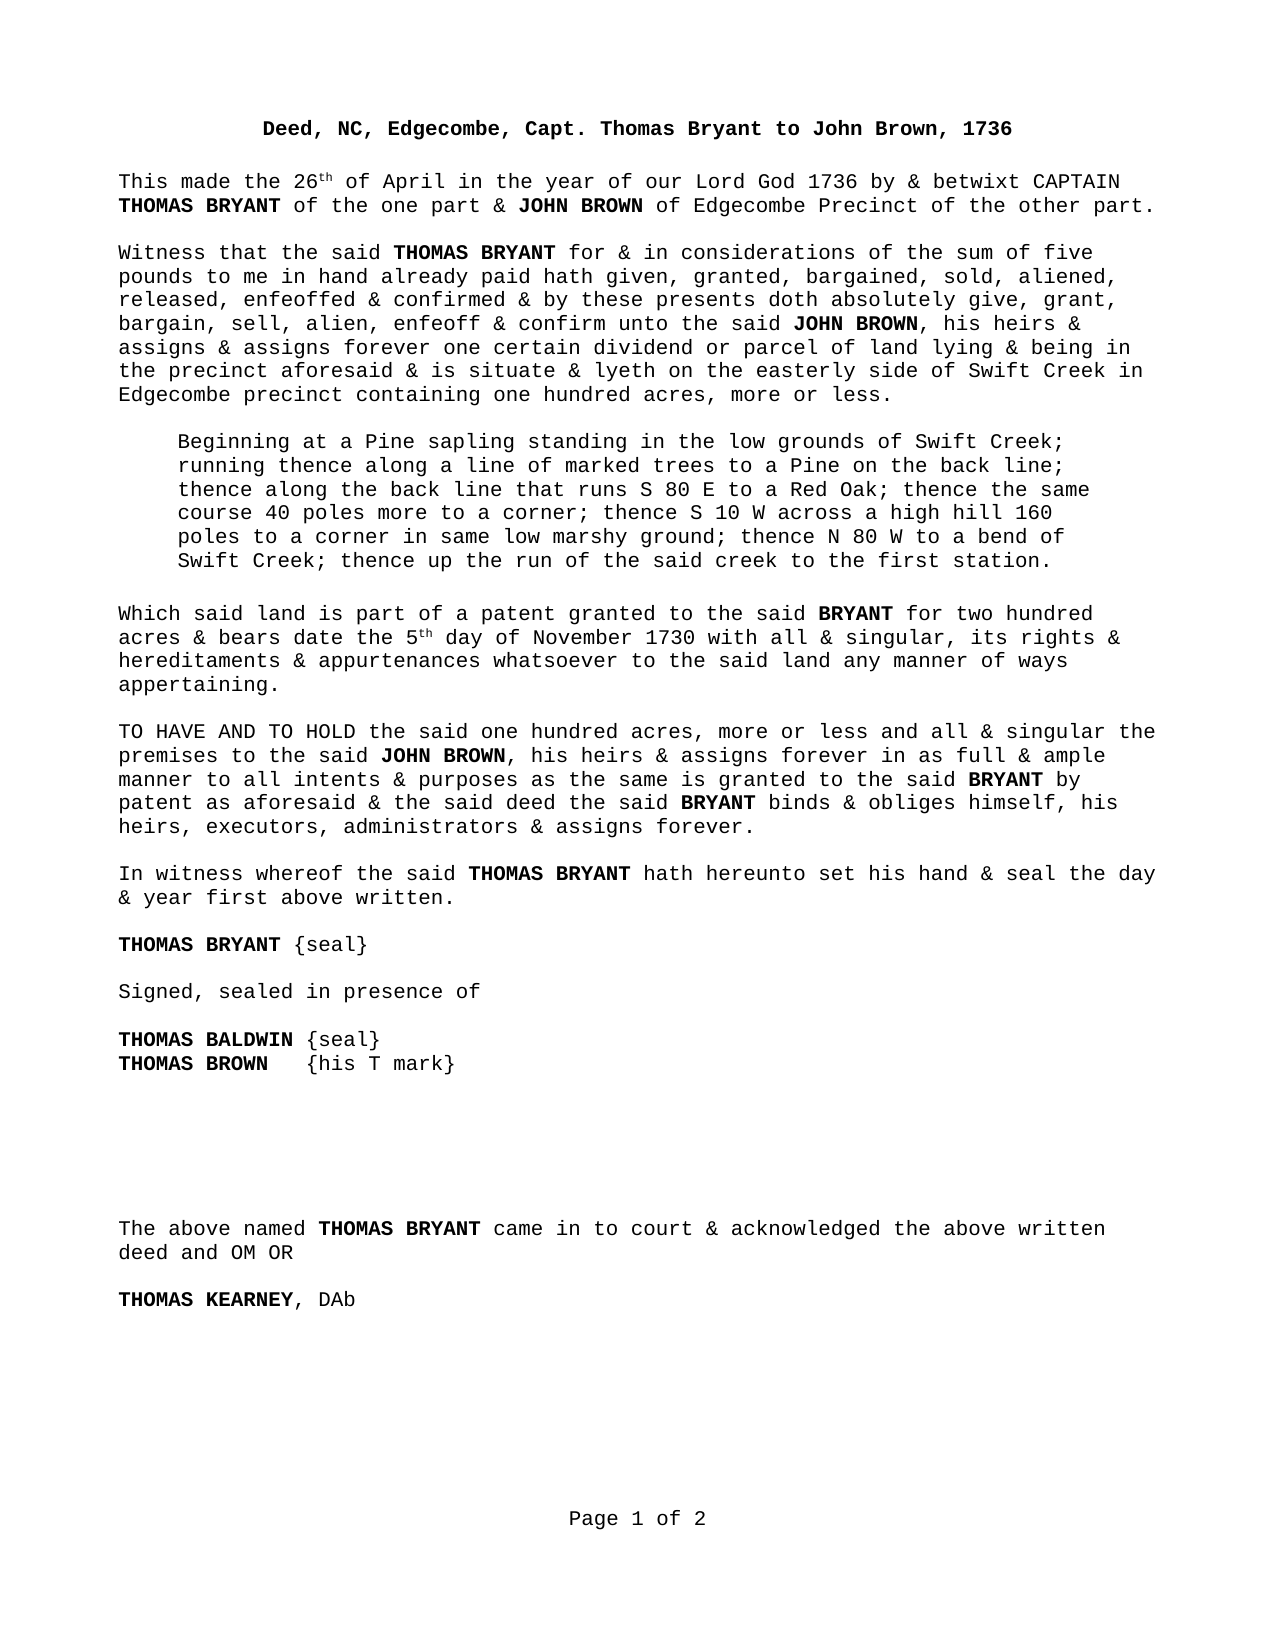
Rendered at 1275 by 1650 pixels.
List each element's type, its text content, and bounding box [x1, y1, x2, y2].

text Thomas Baldwin {seal} [118, 1029, 1157, 1052]
text In witness whereof the said THOMAS BRYANT hath hereunto set his hand & seal the day & year first above written. [118, 863, 1157, 911]
text Thomas Brown {his T mark} [118, 1052, 1157, 1076]
text Signed, sealed in presence of [118, 982, 1157, 1005]
text The above named THOMAS BRYANT came in to court & acknowledged the above written deed and OM OR [118, 1218, 1157, 1265]
text Which said land is part of a patent granted to the said BRYANT for two hundred acres & bears date the 5th day of November 1730 with all & singular, its rights & hereditaments & appurtenances whatsoever to the said land any manner of ways appertaining. [118, 603, 1157, 698]
text Thomas Kearney, DAb [118, 1289, 1157, 1313]
text THOMAS BRYANT {seal} [118, 934, 1157, 958]
text Beginning at a Pine sapling standing in the low grounds of Swift Creek; running thence along a line of marked trees to a Pine on the back line; thence along the back line that runs S 80 E to a Red Oak; thence the same course 40 poles more to a corner; thence S 10 W across a high hill 160 poles to a corner in same low marshy ground; thence N 80 W to a bend of Swift Creek; thence up the run of the said creek to the first station. [177, 431, 1098, 573]
text This made the 26th of April in the year of our Lord God 1736 by & betwixt Captain Thomas Bryant of the one part & John Brown of Edgecombe Precinct of the other part. [118, 171, 1157, 218]
text TO HAVE AND TO HOLD the said one hundred acres, more or less and all & singular the premises to the said JOHN BROWN, his heirs & assigns forever in as full & ample manner to all intents & purposes as the same is granted to the said BRYANT by patent as aforesaid & the said deed the said BRYANT binds & obliges himself, his heirs, executors, administrators & assigns forever. [118, 721, 1157, 840]
text Witness that the said THOMAS BRYANT for & in considerations of the sum of five pounds to me in hand already paid hath given, granted, bargained, sold, aliened, released, enfeoffed & confirmed & by these presents doth absolutely give, grant, bargain, sell, alien, enfeoff & confirm unto the said JOHN BROWN, his heirs & assigns & assigns forever one certain dividend or parcel of land lying & being in the precinct aforesaid & is situate & lyeth on the easterly side of Swift Creek in Edgecombe precinct containing one hundred acres, more or less. [118, 242, 1157, 408]
